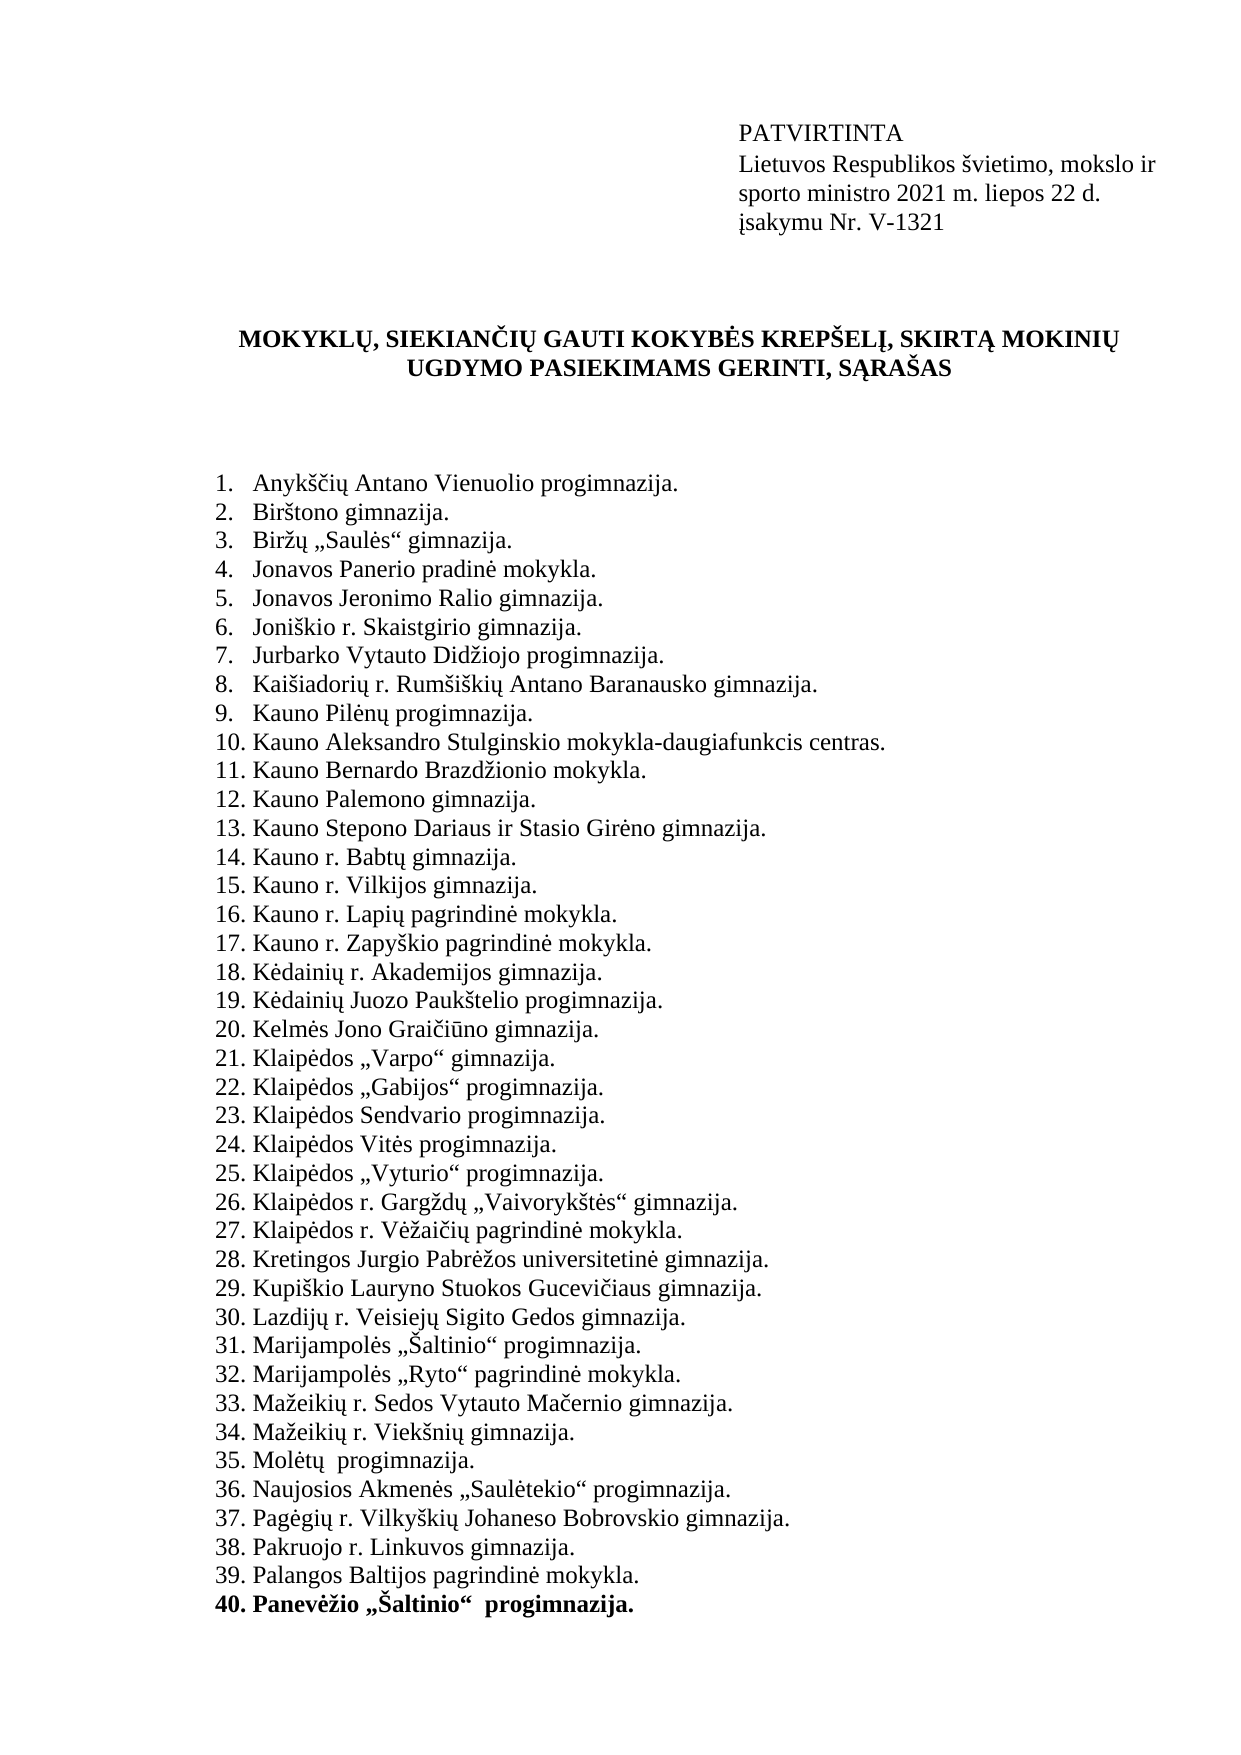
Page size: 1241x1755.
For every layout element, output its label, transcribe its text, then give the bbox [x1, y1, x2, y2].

text 37. Pagėgių r. Vilkyškių Johaneso Bobrovskio gimnazija. [215, 1503, 1181, 1532]
text 28. Kretingos Jurgio Pabrėžos universitetinė gimnazija. [215, 1244, 1181, 1273]
text 21. Klaipėdos „Varpo“ gimnazija. [215, 1043, 1181, 1072]
text 12. Kauno Palemono gimnazija. [215, 784, 1181, 813]
text 29. Kupiškio Lauryno Stuokos Gucevičiaus gimnazija. [215, 1273, 1181, 1302]
text 30. Lazdijų r. Veisiejų Sigito Gedos gimnazija. [215, 1302, 1181, 1330]
text 26. Klaipėdos r. Gargždų „Vaivorykštės“ gimnazija. [215, 1187, 1181, 1215]
text 24. Klaipėdos Vitės progimnazija. [215, 1129, 1181, 1158]
text 9. Kauno Pilėnų progimnazija. [215, 698, 1181, 727]
text 36. Naujosios Akmenės „Saulėtekio“ progimnazija. [215, 1474, 1181, 1503]
text 2. Birštono gimnazija. [215, 497, 1181, 525]
text 34. Mažeikių r. Viekšnių gimnazija. [215, 1417, 1181, 1445]
text 6. Joniškio r. Skaistgirio gimnazija. [215, 612, 1181, 640]
text 13. Kauno Stepono Dariaus ir Stasio Girėno gimnazija. [215, 813, 1181, 842]
text 17. Kauno r. Zapyškio pagrindinė mokykla. [215, 928, 1181, 957]
text 11. Kauno Bernardo Brazdžionio mokykla. [215, 755, 1181, 784]
text Lietuvos Respublikos švietimo, mokslo ir [738, 149, 1181, 178]
text 19. Kėdainių Juozo Paukštelio progimnazija. [215, 985, 1181, 1014]
text MOKYKLŲ, SIEKIANČIŲ GAUTI KOKYBĖS KREPŠELĮ, SKIRTĄ MOKINIŲ UGDYMO PASIEKIMAMS GERINTI, SĄRAŠAS [177, 324, 1181, 382]
text 32. Marijampolės „Ryto“ pagrindinė mokykla. [215, 1359, 1181, 1388]
text 38. Pakruojo r. Linkuvos gimnazija. [215, 1532, 1181, 1560]
text 31. Marijampolės „Šaltinio“ progimnazija. [215, 1330, 1181, 1359]
text 27. Klaipėdos r. Vėžaičių pagrindinė mokykla. [215, 1215, 1181, 1244]
text 22. Klaipėdos „Gabijos“ progimnazija. [215, 1072, 1181, 1100]
text 7. Jurbarko Vytauto Didžiojo progimnazija. [215, 640, 1181, 669]
text įsakymu Nr. V-1321 [738, 207, 1181, 236]
text 15. Kauno r. Vilkijos gimnazija. [215, 870, 1181, 899]
text 3. Biržų „Saulės“ gimnazija. [215, 525, 1181, 554]
text 35. Molėtų progimnazija. [215, 1445, 1181, 1474]
text 18. Kėdainių r. Akademijos gimnazija. [215, 957, 1181, 985]
text 1. Anykščių Antano Vienuolio progimnazija. [215, 468, 1181, 497]
text 4. Jonavos Panerio pradinė mokykla. [215, 554, 1181, 583]
text 23. Klaipėdos Sendvario progimnazija. [215, 1100, 1181, 1129]
text 20. Kelmės Jono Graičiūno gimnazija. [215, 1014, 1181, 1043]
text 33. Mažeikių r. Sedos Vytauto Mačernio gimnazija. [215, 1388, 1181, 1417]
text PATVIRTINTA [738, 118, 1181, 147]
text 10. Kauno Aleksandro Stulginskio mokykla-daugiafunkcis centras. [215, 727, 1181, 755]
text 5. Jonavos Jeronimo Ralio gimnazija. [215, 583, 1181, 612]
text 14. Kauno r. Babtų gimnazija. [215, 842, 1181, 870]
text 16. Kauno r. Lapių pagrindinė mokykla. [215, 899, 1181, 928]
text 25. Klaipėdos „Vyturio“ progimnazija. [215, 1158, 1181, 1187]
text 8. Kaišiadorių r. Rumšiškių Antano Baranausko gimnazija. [215, 669, 1181, 698]
text 40. Panevėžio „Šaltinio“ progimnazija. [215, 1589, 1181, 1618]
text 39. Palangos Baltijos pagrindinė mokykla. [215, 1560, 1181, 1589]
text sporto ministro 2021 m. liepos 22 d. [738, 178, 1181, 207]
